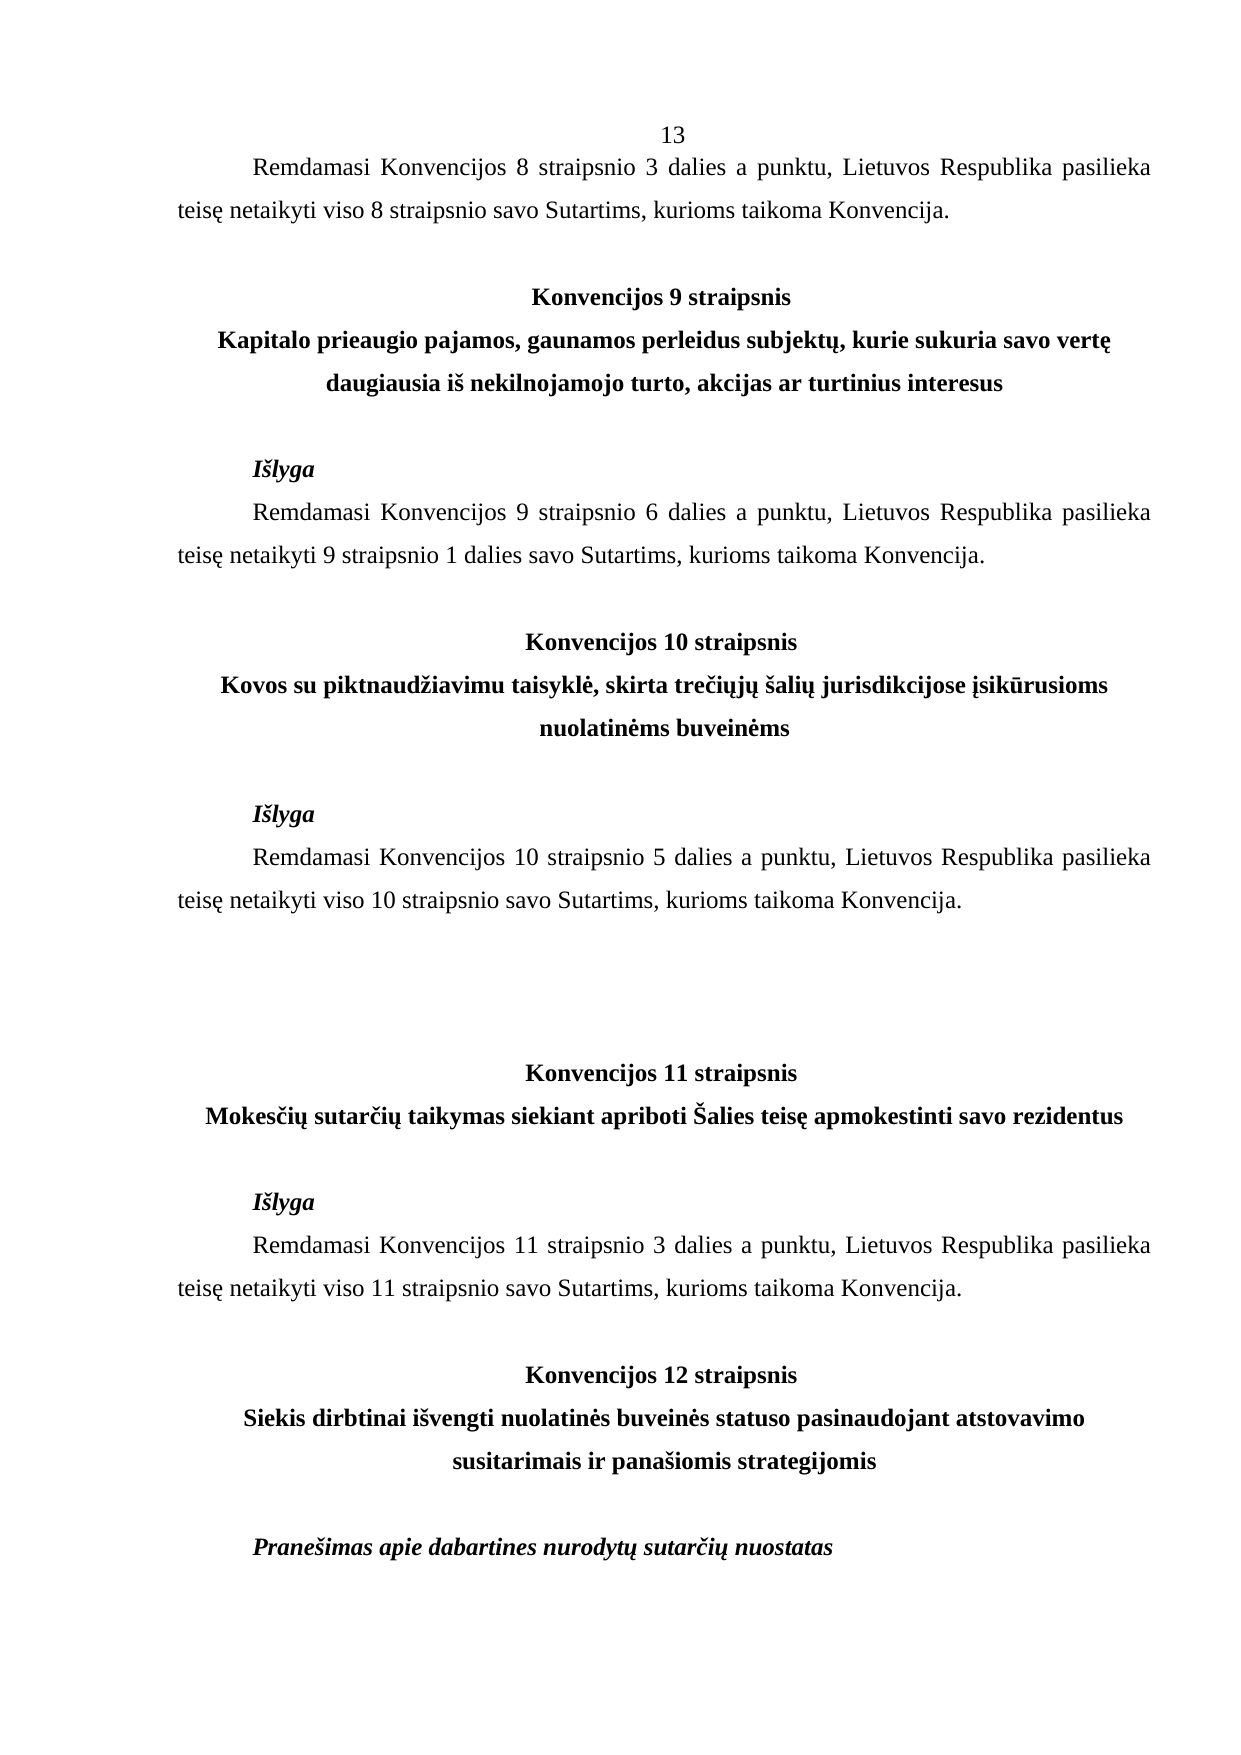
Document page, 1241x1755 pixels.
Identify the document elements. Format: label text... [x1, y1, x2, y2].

text Remdamasi Konvencijos 8 straipsnio 3 dalies a punktu, Lietuvos Respublika pasilieka teisę netaikyti viso 8 straipsnio savo Sutartims, kurioms taikoma Konvencija. [177, 152, 1152, 224]
text Kapitalo prieaugio pajamos, gaunamos perleidus subjektų, kurie sukuria savo vertę daugiausia iš nekilnojamojo turto, akcijas ar turtinius interesus [177, 325, 1152, 397]
text Išlyga [177, 1187, 1152, 1216]
text Konvencijos 9 straipsnis [177, 282, 1152, 310]
text Konvencijos 11 straipsnis [177, 1058, 1152, 1087]
text Remdamasi Konvencijos 10 straipsnio 5 dalies a punktu, Lietuvos Respublika pasilieka teisę netaikyti viso 10 straipsnio savo Sutartims, kurioms taikoma Konvencija. [177, 842, 1152, 914]
text Konvencijos 10 straipsnis [177, 627, 1152, 655]
text Konvencijos 12 straipsnis [177, 1360, 1152, 1388]
text Išlyga [177, 799, 1152, 828]
text Mokesčių sutarčių taikymas siekiant apriboti Šalies teisę apmokestinti savo rezidentus [177, 1101, 1152, 1130]
text Pranešimas apie dabartines nurodytų sutarčių nuostatas [177, 1532, 1152, 1561]
text Remdamasi Konvencijos 9 straipsnio 6 dalies a punktu, Lietuvos Respublika pasilieka teisę netaikyti 9 straipsnio 1 dalies savo Sutartims, kurioms taikoma Konvencija. [177, 497, 1152, 569]
text Remdamasi Konvencijos 11 straipsnio 3 dalies a punktu, Lietuvos Respublika pasilieka teisę netaikyti viso 11 straipsnio savo Sutartims, kurioms taikoma Konvencija. [177, 1230, 1152, 1302]
text Kovos su piktnaudžiavimu taisyklė, skirta trečiųjų šalių jurisdikcijose įsikūrusioms nuolatinėms buveinėms [177, 670, 1152, 742]
text Išlyga [177, 454, 1152, 483]
text Siekis dirbtinai išvengti nuolatinės buveinės statuso pasinaudojant atstovavimo susitarimais ir panašiomis strategijomis [177, 1403, 1152, 1475]
